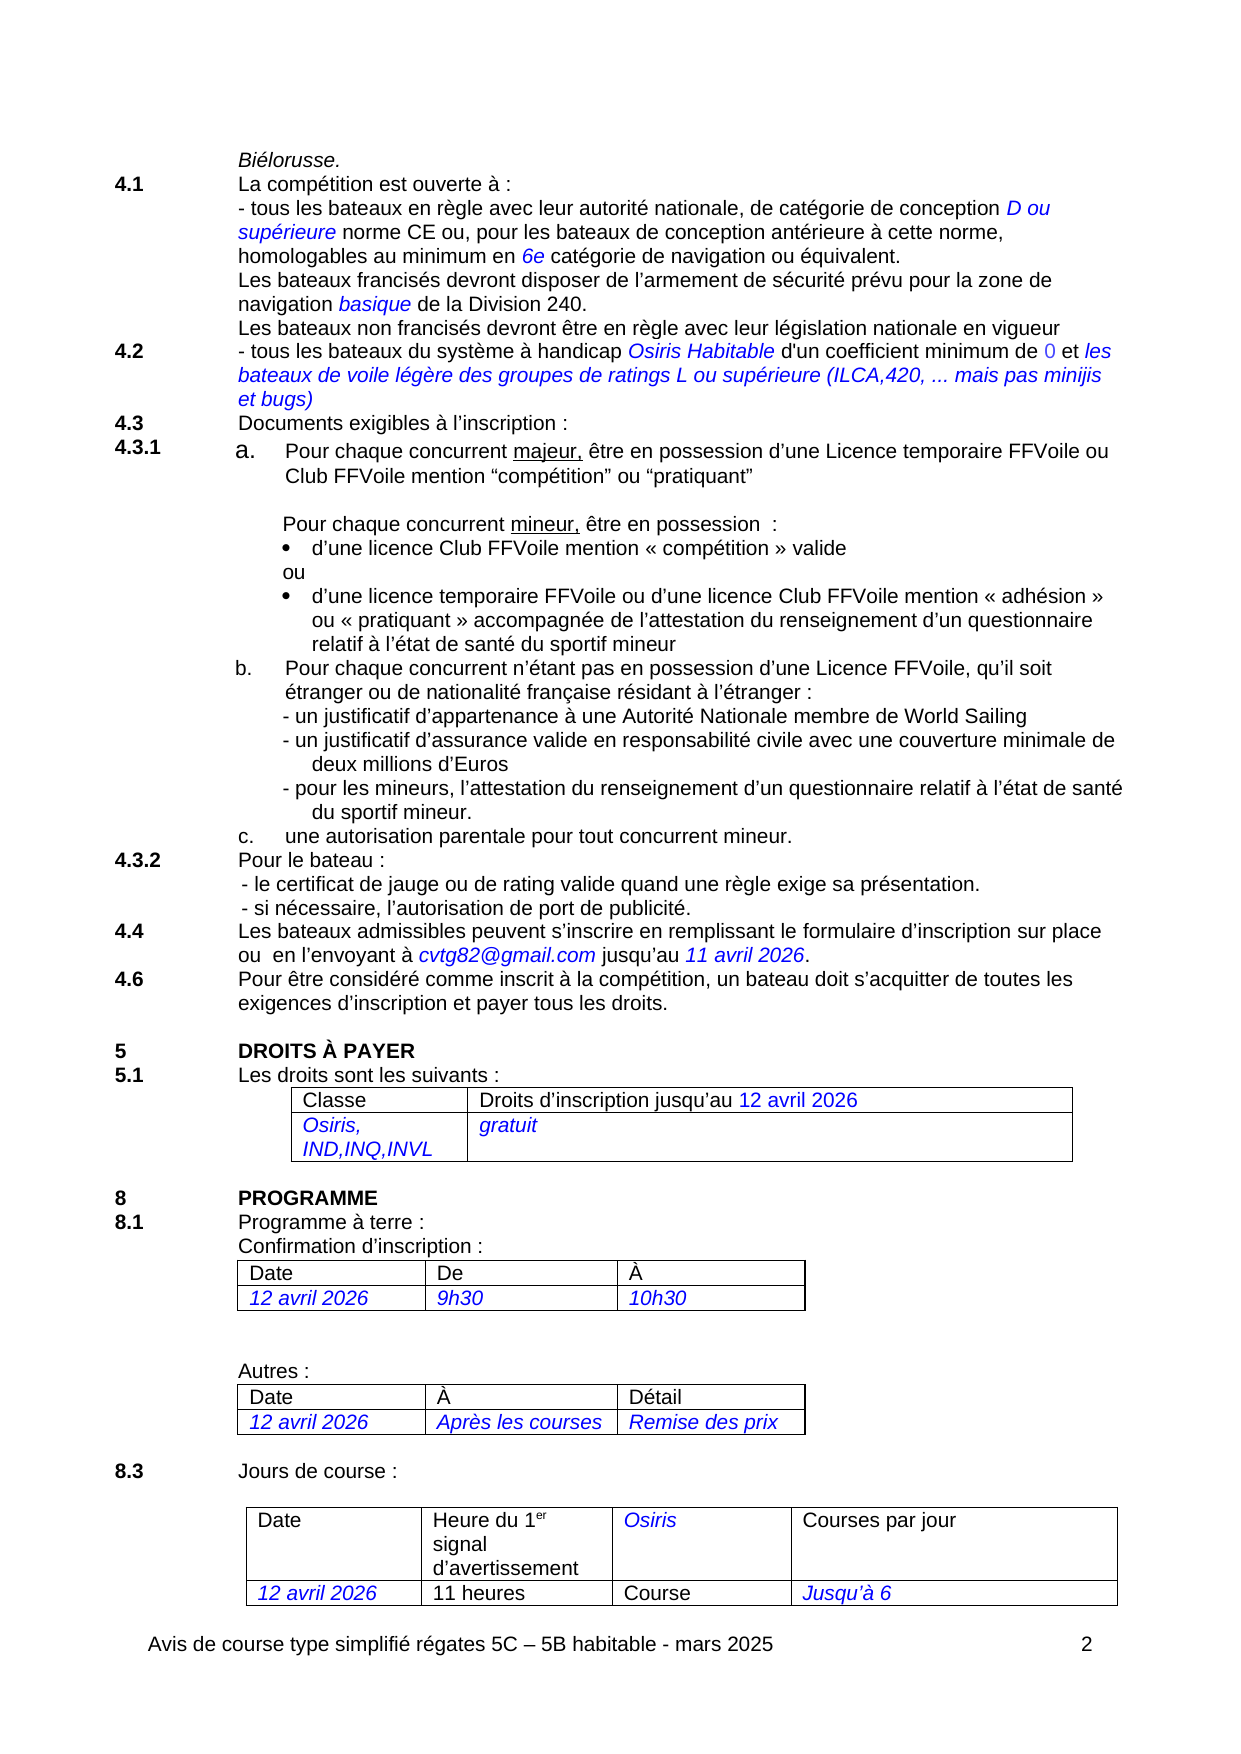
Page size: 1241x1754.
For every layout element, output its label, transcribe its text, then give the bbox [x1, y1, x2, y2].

table_cell DROITS À PAYER [227, 1015, 1137, 1063]
table_header Date [238, 1385, 425, 1409]
table_cell Programme à terre : Confirmation d’inscription : Autres : [227, 1210, 1137, 1459]
table_cell - tous les bateaux du système à handicap Osiris Habitable d'un coefficient minimum de 0 et les bateaux de voile légère des groupes de ratings L ou supérieure (ILCA,420, ... mais pas minijis et bugs) [227, 339, 1137, 411]
table_header De [426, 1261, 617, 1284]
table_cell 11 heures [422, 1581, 612, 1605]
table_cell 4.3.1 [103, 435, 227, 847]
table_header Détail [618, 1385, 804, 1409]
table_cell 12 avril 2026 [238, 1410, 425, 1434]
table_header Heure du 1er signal d’avertissement [422, 1508, 612, 1580]
table_cell [103, 148, 227, 172]
table_cell Les bateaux admissibles peuvent s’inscrire en remplissant le formulaire d’inscription sur place ou en l’envoyant à cvtg82@gmail.com jusqu’au 11 avril 2026. [227, 919, 1137, 967]
table_header Courses par jour [792, 1508, 1117, 1580]
table_cell 8.3 [103, 1459, 227, 1606]
table_cell Pour chaque concurrent majeur, être en possession d’une Licence temporaire FFVoile ou Club FFVoile mention “compétition” ou “pratiquant” Pour chaque concurrent mineur, être en possession : d’une licence Club FFVoile mention « compétition » valide ou d’une licence temporaire FFVoile ou d’une licence Club FFVoile mention « adhésion » ou « pratiquant » accompagnée de l’attestation du renseignement d’un questionnaire relatif à l’état de santé du sportif mineur b. Pour chaque concurrent n’étant pas en possession d’une Licence FFVoile, qu’il soit étranger ou de nationalité française résidant à l’étranger : - un justificatif d’appartenance à une Autorité Nationale membre de World Sailing - un justificatif d’assurance valide en responsabilité civile avec une couverture minimale de deux millions d’Euros - pour les mineurs, l’attestation du renseignement d’un questionnaire relatif à l’état de santé du sportif mineur. c. une autorisation parentale pour tout concurrent mineur. [227, 435, 1137, 847]
table_cell Pour être considéré comme inscrit à la compétition, un bateau doit s’acquitter de toutes les exigences d’inscription et payer tous les droits. [227, 967, 1137, 1015]
table_cell 8.1 [103, 1210, 227, 1459]
table_cell 4.3 [103, 411, 227, 435]
table_cell 4.3.2 [103, 848, 227, 919]
table_cell Les droits sont les suivants : [227, 1063, 1137, 1162]
table_cell Jours de course : [227, 1459, 1137, 1606]
table_cell La compétition est ouverte à : - tous les bateaux en règle avec leur autorité nationale, de catégorie de conception D ou supérieure norme CE ou, pour les bateaux de conception antérieure à cette norme, homologables au minimum en 6e catégorie de navigation ou équivalent. Les bateaux francisés devront disposer de l’armement de sécurité prévu pour la zone de navigation basique de la Division 240. Les bateaux non francisés devront être en règle avec leur législation nationale en vigueur [227, 172, 1137, 339]
table_cell 12 avril 2026 [238, 1286, 425, 1309]
table_cell 4.6 [103, 967, 227, 1015]
table_cell Après les courses [426, 1410, 617, 1434]
table_header Date [247, 1508, 421, 1580]
table_header Classe [292, 1088, 467, 1112]
table_header Date [238, 1261, 425, 1284]
table_cell gratuit [468, 1113, 1072, 1161]
table_header À [426, 1385, 617, 1409]
table_header À [618, 1261, 804, 1284]
table_cell Course [613, 1581, 791, 1605]
table_header Osiris [613, 1508, 791, 1580]
table_cell 5 [103, 1015, 227, 1063]
table_cell 10h30 [618, 1286, 804, 1309]
table_cell 4.4 [103, 919, 227, 967]
table_cell 5.1 [103, 1063, 227, 1162]
table_cell 9h30 [426, 1286, 617, 1309]
table_cell PROGRAMME [227, 1162, 1137, 1210]
table_cell Biélorusse. [227, 148, 1137, 172]
table_cell Remise des prix [618, 1410, 804, 1434]
table_cell Osiris, IND,INQ,INVL [292, 1113, 467, 1161]
table_cell Jusqu’à 6 [792, 1581, 1117, 1605]
table_cell 4.2 [103, 339, 227, 411]
table_cell 4.1 [103, 172, 227, 339]
table_header Droits d’inscription jusqu’au 12 avril 2026 [468, 1088, 1072, 1112]
table_cell 12 avril 2026 [247, 1581, 421, 1605]
table_cell 8 [103, 1162, 227, 1210]
